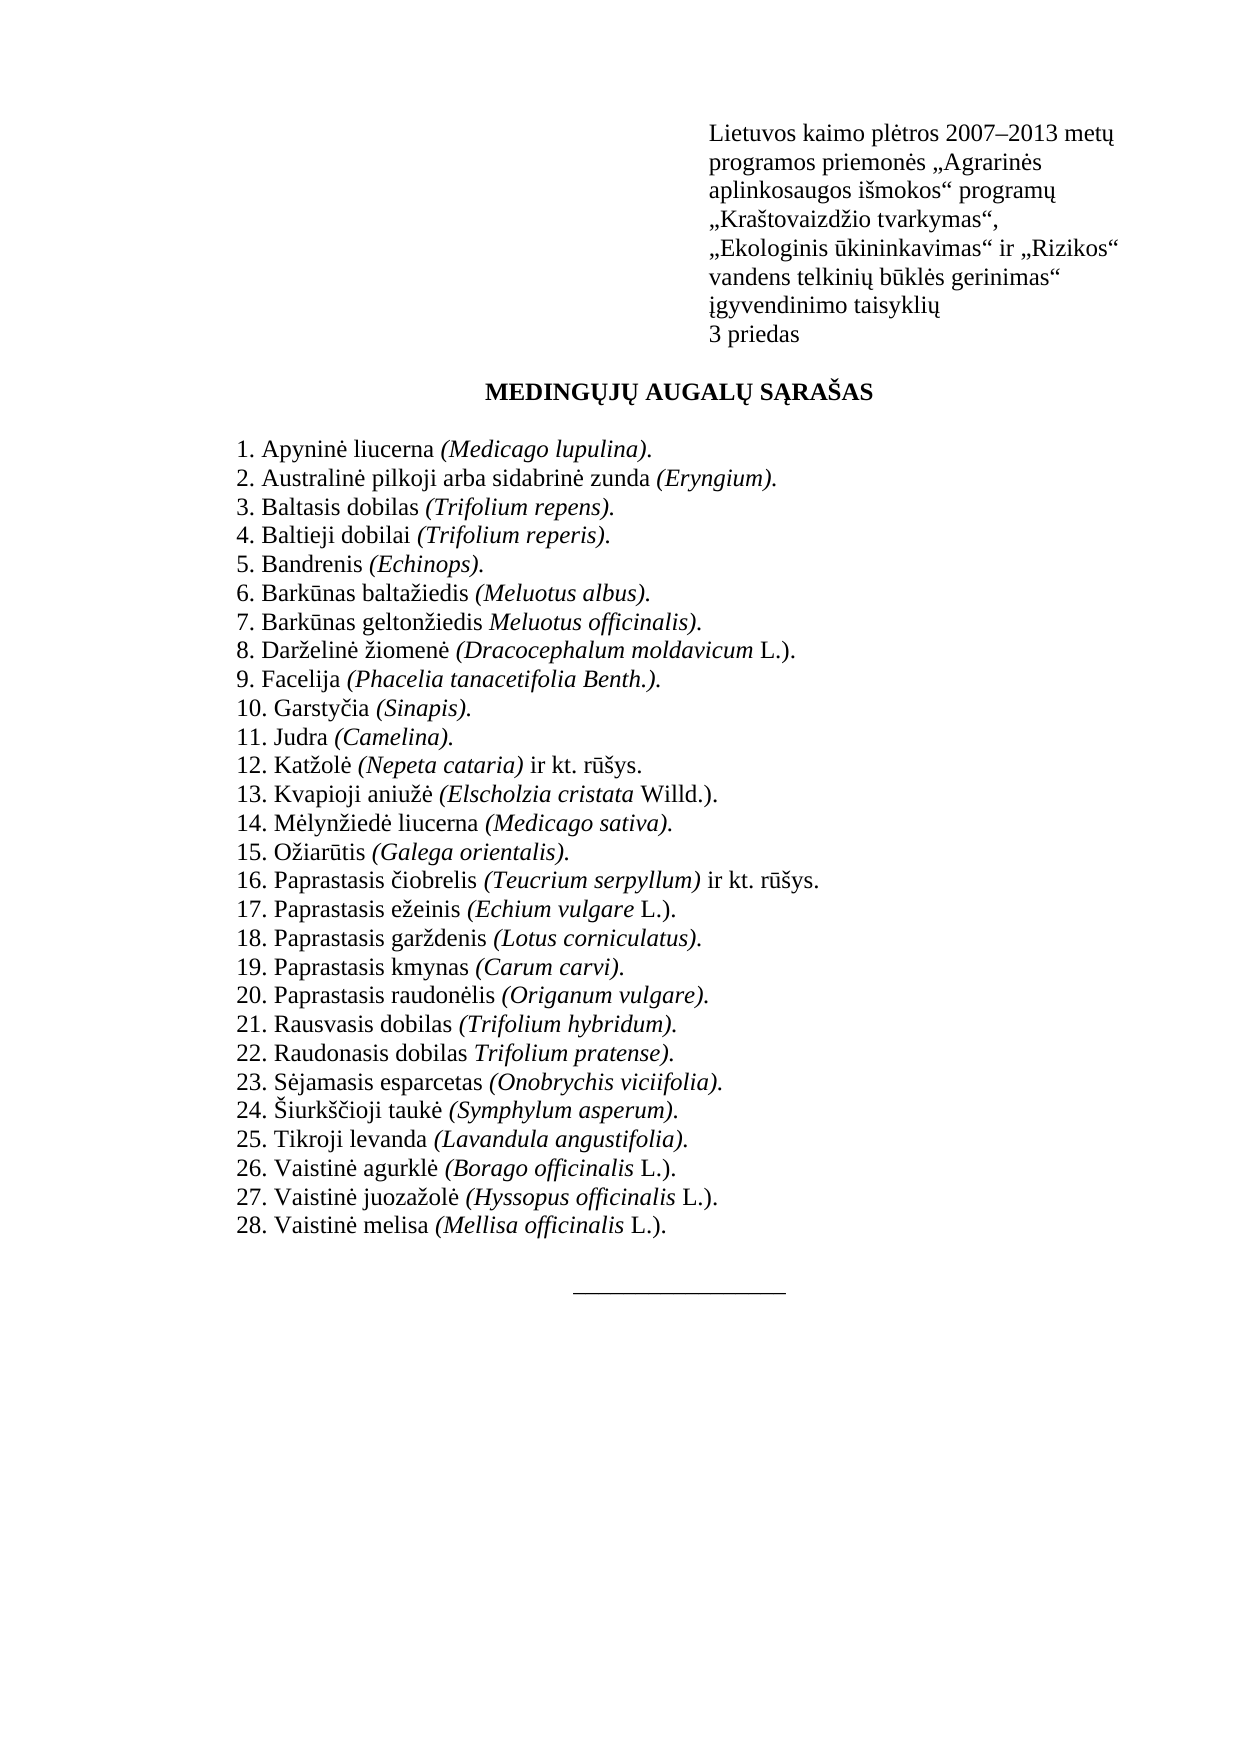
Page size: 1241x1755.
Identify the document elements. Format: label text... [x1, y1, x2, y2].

text aplinkosaugos išmokos“ programų [177, 176, 1181, 204]
text įgyvendinimo taisyklių [177, 291, 1181, 319]
text 18. Paprastasis garždenis (Lotus corniculatus). [177, 923, 1181, 952]
text _________________ [177, 1268, 1181, 1297]
text 3. Baltasis dobilas (Trifolium repens). [177, 492, 1181, 521]
text 13. Kvapioji aniužė (Elscholzia cristata Willd.). [177, 779, 1181, 808]
text „Ekologinis ūkininkavimas“ ir „Rizikos“ [177, 233, 1181, 262]
text 8. Darželinė žiomenė (Dracocephalum moldavicum L.). [177, 636, 1181, 664]
text 6. Barkūnas baltažiedis (Meluotus albus). [177, 578, 1181, 607]
text Lietuvos kaimo plėtros 2007–2013 metų [709, 118, 1181, 147]
text 20. Paprastasis raudonėlis (Origanum vulgare). [177, 981, 1181, 1009]
text „Kraštovaizdžio tvarkymas“, [177, 204, 1181, 233]
text 19. Paprastasis kmynas (Carum carvi). [177, 952, 1181, 981]
text 3 priedas [177, 319, 1181, 348]
text 11. Judra (Camelina). [177, 722, 1181, 751]
text 28. Vaistinė melisa (Mellisa officinalis L.). [177, 1211, 1181, 1239]
text 14. Mėlynžiedė liucerna (Medicago sativa). [177, 808, 1181, 837]
text 10. Garstyčia (Sinapis). [177, 693, 1181, 722]
text 26. Vaistinė agurklė (Borago officinalis L.). [177, 1153, 1181, 1182]
text programos priemonės „Agrarinės [177, 147, 1181, 176]
text 16. Paprastasis čiobrelis (Teucrium serpyllum) ir kt. rūšys. [177, 866, 1181, 894]
text vandens telkinių būklės gerinimas“ [177, 262, 1181, 291]
text 1. Apyninė liucerna (Medicago lupulina). [177, 434, 1181, 463]
text 12. Katžolė (Nepeta cataria) ir kt. rūšys. [177, 751, 1181, 779]
text 21. Rausvasis dobilas (Trifolium hybridum). [177, 1009, 1181, 1038]
text 9. Facelija (Phacelia tanacetifolia Benth.). [177, 664, 1181, 693]
text 24. Šiurkščioji taukė (Symphylum asperum). [177, 1096, 1181, 1124]
text 15. Ožiarūtis (Galega orientalis). [177, 837, 1181, 866]
text 5. Bandrenis (Echinops). [177, 549, 1181, 578]
text 23. Sėjamasis esparcetas (Onobrychis viciifolia). [177, 1067, 1181, 1096]
text 4. Baltieji dobilai (Trifolium reperis). [177, 521, 1181, 549]
text 22. Raudonasis dobilas Trifolium pratense). [177, 1038, 1181, 1067]
text MEDINGŲJŲ AUGALŲ SĄRAŠAS [177, 377, 1181, 406]
text 25. Tikroji levanda (Lavandula angustifolia). [177, 1124, 1181, 1153]
text 27. Vaistinė juozažolė (Hyssopus officinalis L.). [177, 1182, 1181, 1211]
text 2. Australinė pilkoji arba sidabrinė zunda (Eryngium). [177, 463, 1181, 492]
text 7. Barkūnas geltonžiedis Meluotus officinalis). [177, 607, 1181, 636]
text 17. Paprastasis ežeinis (Echium vulgare L.). [177, 894, 1181, 923]
